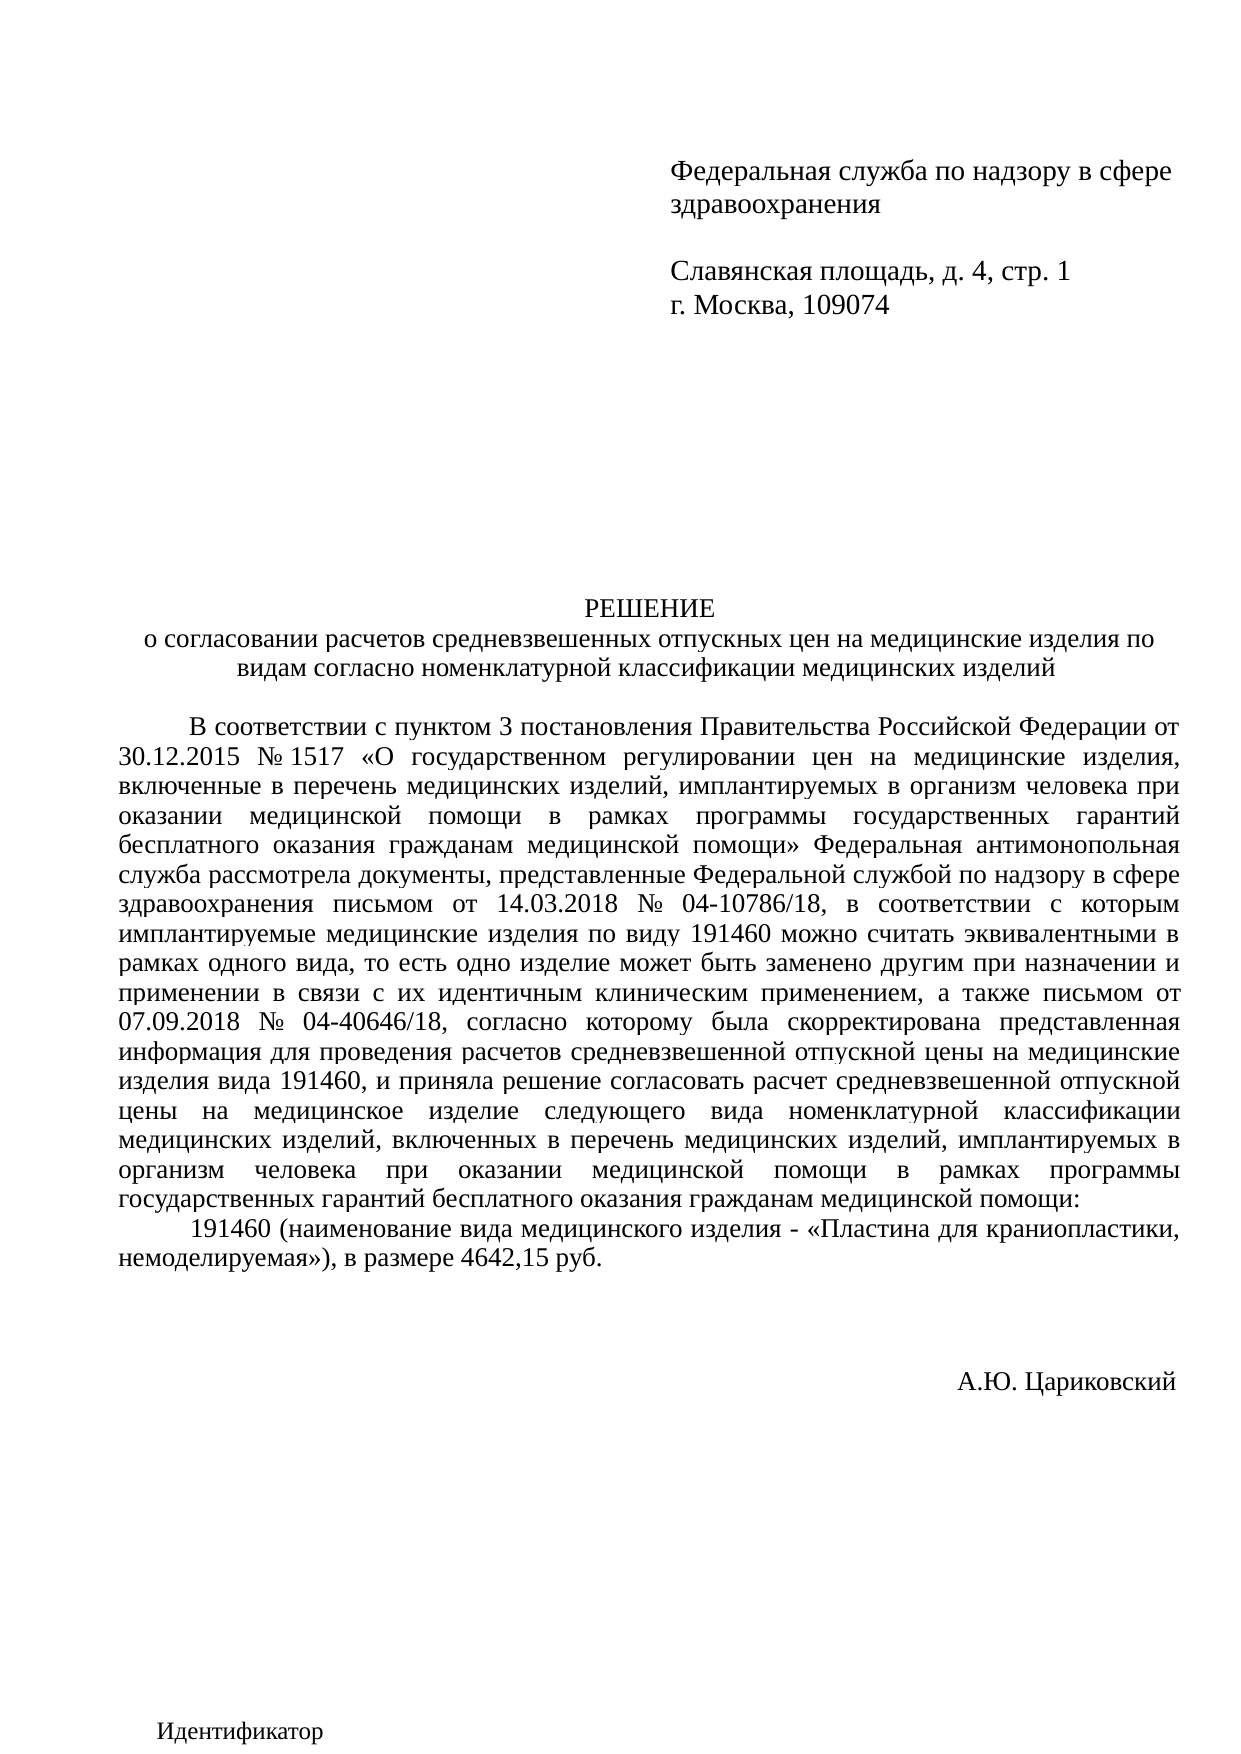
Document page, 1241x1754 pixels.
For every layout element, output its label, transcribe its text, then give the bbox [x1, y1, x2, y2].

text 191460 (наименование вида медицинского изделия - «Пластина для краниопластики, немоделируемая»), в размере 4642,15 руб. [118, 1213, 1181, 1272]
table_header А.Ю. Цариковский [832, 1302, 1182, 1402]
table_header Федеральная служба по надзору в сфере здравоохранения Славянская площадь, д. 4, стр. 1 г. Москва, 109074 [664, 147, 1181, 594]
table_cell [118, 1402, 352, 1472]
text В соответствии с пунктом 3 постановления Правительства Российской Федерации от 30.12.2015 № 1517 «О государственном регулировании цен на медицинские изделия, включенные в перечень медицинских изделий, имплантируемых в организм человека при оказании медицинской помощи в рамках программы государственных гарантий бесплатного оказания гражданам медицинской помощи» Федеральная антимонопольная служба рассмотрела документы, представленные Федеральной службой по надзору в сфере здравоохранения письмом от 14.03.2018 № 04-10786/18, в соответствии с которым имплантируемые медицинские изделия по виду 191460 можно считать эквивалентными в рамках одного вида, то есть одно изделие может быть заменено другим при назначении и применении в связи с их идентичным клиническим применением, а также письмом от 07.09.2018 № 04-40646/18, согласно которому была скорректирована представленная информация для проведения расчетов средневзвешенной отпускной цены на медицинские изделия вида 191460, и приняла решение согласовать расчет средневзвешенной отпускной цены на медицинское изделие следующего вида номенклатурной классификации медицинских изделий, включенных в перечень медицинских изделий, имплантируемых в организм человека при оказании медицинской помощи в рамках программы государственных гарантий бесплатного оказания гражданам медицинской помощи: [118, 712, 1181, 1213]
text о согласовании расчетов средневзвешенных отпускных цен на медицинские изделия по видам согласно номенклатурной классификации медицинских изделий [118, 624, 1181, 683]
table_cell [353, 1402, 832, 1472]
text РЕШЕНИЕ [118, 594, 1181, 624]
table_cell [832, 1402, 1182, 1472]
table_header [353, 1302, 832, 1402]
table_header [118, 1302, 352, 1402]
